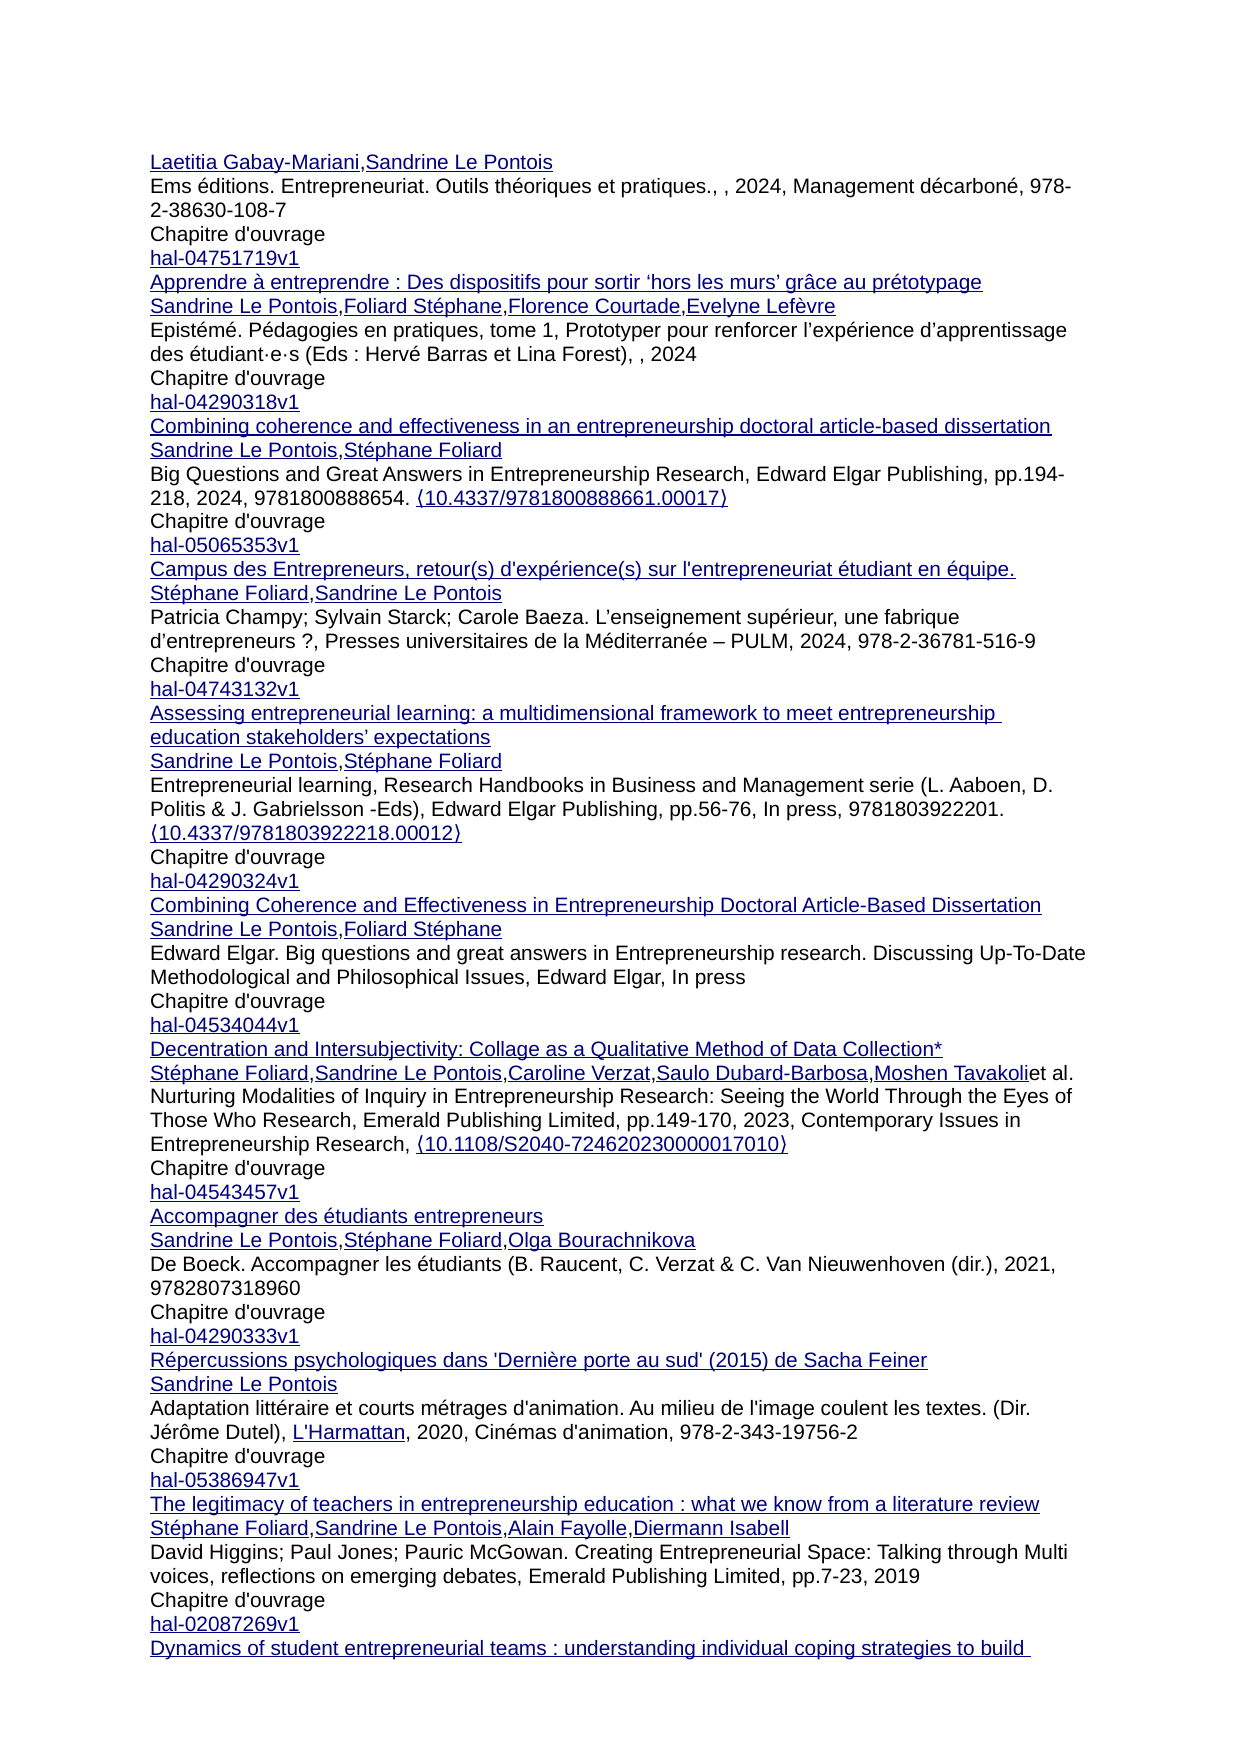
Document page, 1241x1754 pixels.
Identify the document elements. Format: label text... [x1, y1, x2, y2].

table_cell Combining coherence and effectiveness in an entrepreneurship doctoral article-based dissertation Sandrine Le Pontois,Stéphane Foliard Big Questions and Great Answers in Entrepreneurship Research, Edward Elgar Publishing, pp.194-218, 2024, 9781800888654. ⟨10.4337/9781800888661.00017⟩ Chapitre d'ouvrage hal-05065353v1 [150, 414, 1090, 557]
table_cell The legitimacy of teachers in entrepreneurship education : what we know from a literature review Stéphane Foliard,Sandrine Le Pontois,Alain Fayolle,Diermann Isabell David Higgins; Paul Jones; Pauric McGowan. Creating Entrepreneurial Space: Talking through Multi voices, reflections on emerging debates, Emerald Publishing Limited, pp.7-23, 2019 Chapitre d'ouvrage hal-02087269v1 [150, 1492, 1090, 1635]
table_cell Decentration and Intersubjectivity: Collage as a Qualitative Method of Data Collection* Stéphane Foliard,Sandrine Le Pontois,Caroline Verzat,Saulo Dubard-Barbosa,Moshen Tavakoliet al. Nurturing Modalities of Inquiry in Entrepreneurship Research: Seeing the World Through the Eyes of Those Who Research, Emerald Publishing Limited, pp.149-170, 2023, Contemporary Issues in Entrepreneurship Research, ⟨10.1108/S2040-724620230000017010⟩ Chapitre d'ouvrage hal-04543457v1 [150, 1036, 1090, 1204]
table_cell Répercussions psychologiques dans 'Dernière porte au sud' (2015) de Sacha Feiner Sandrine Le Pontois Adaptation littéraire et courts métrages d'animation. Au milieu de l'image coulent les textes. (Dir. Jérôme Dutel), L'Harmattan, 2020, Cinémas d'animation, 978-2-343-19756-2 Chapitre d'ouvrage hal-05386947v1 [150, 1348, 1090, 1492]
table_header Laetitia Gabay-Mariani,Sandrine Le Pontois Ems éditions. Entrepreneuriat. Outils théoriques et pratiques., , 2024, Management décarboné, 978-2-38630-108-7 Chapitre d'ouvrage hal-04751719v1 [150, 150, 1090, 270]
table_cell Campus des Entrepreneurs, retour(s) d'expérience(s) sur l'entrepreneuriat étudiant en équipe. Stéphane Foliard,Sandrine Le Pontois Patricia Champy; Sylvain Starck; Carole Baeza. L’enseignement supérieur, une fabrique d’entrepreneurs ?, Presses universitaires de la Méditerranée – PULM, 2024, 978-2-36781-516-9 Chapitre d'ouvrage hal-04743132v1 [150, 557, 1090, 701]
table_cell Combining Coherence and Effectiveness in Entrepreneurship Doctoral Article-Based Dissertation Sandrine Le Pontois,Foliard Stéphane Edward Elgar. Big questions and great answers in Entrepreneurship research. Discussing Up-To-Date Methodological and Philosophical Issues, Edward Elgar, In press Chapitre d'ouvrage hal-04534044v1 [150, 893, 1090, 1036]
table_cell Apprendre à entreprendre : Des dispositifs pour sortir ‘hors les murs’ grâce au prétotypage Sandrine Le Pontois,Foliard Stéphane,Florence Courtade,Evelyne Lefèvre Epistémé. Pédagogies en pratiques, tome 1, Prototyper pour renforcer l’expérience d’apprentissage des étudiant·e·s (Eds : Hervé Barras et Lina Forest), , 2024 Chapitre d'ouvrage hal-04290318v1 [150, 270, 1090, 413]
table_cell Dynamics of student entrepreneurial teams : understanding individual coping strategies to build [150, 1635, 1090, 1659]
table_cell Assessing entrepreneurial learning: a multidimensional framework to meet entrepreneurship education stakeholders’ expectations Sandrine Le Pontois,Stéphane Foliard Entrepreneurial learning, Research Handbooks in Business and Management serie (L. Aaboen, D. Politis & J. Gabrielsson -Eds), Edward Elgar Publishing, pp.56-76, In press, 9781803922201. ⟨10.4337/9781803922218.00012⟩ Chapitre d'ouvrage hal-04290324v1 [150, 701, 1090, 893]
table_cell Accompagner des étudiants entrepreneurs Sandrine Le Pontois,Stéphane Foliard,Olga Bourachnikova De Boeck. Accompagner les étudiants (B. Raucent, C. Verzat & C. Van Nieuwenhoven (dir.), 2021, 9782807318960 Chapitre d'ouvrage hal-04290333v1 [150, 1204, 1090, 1348]
